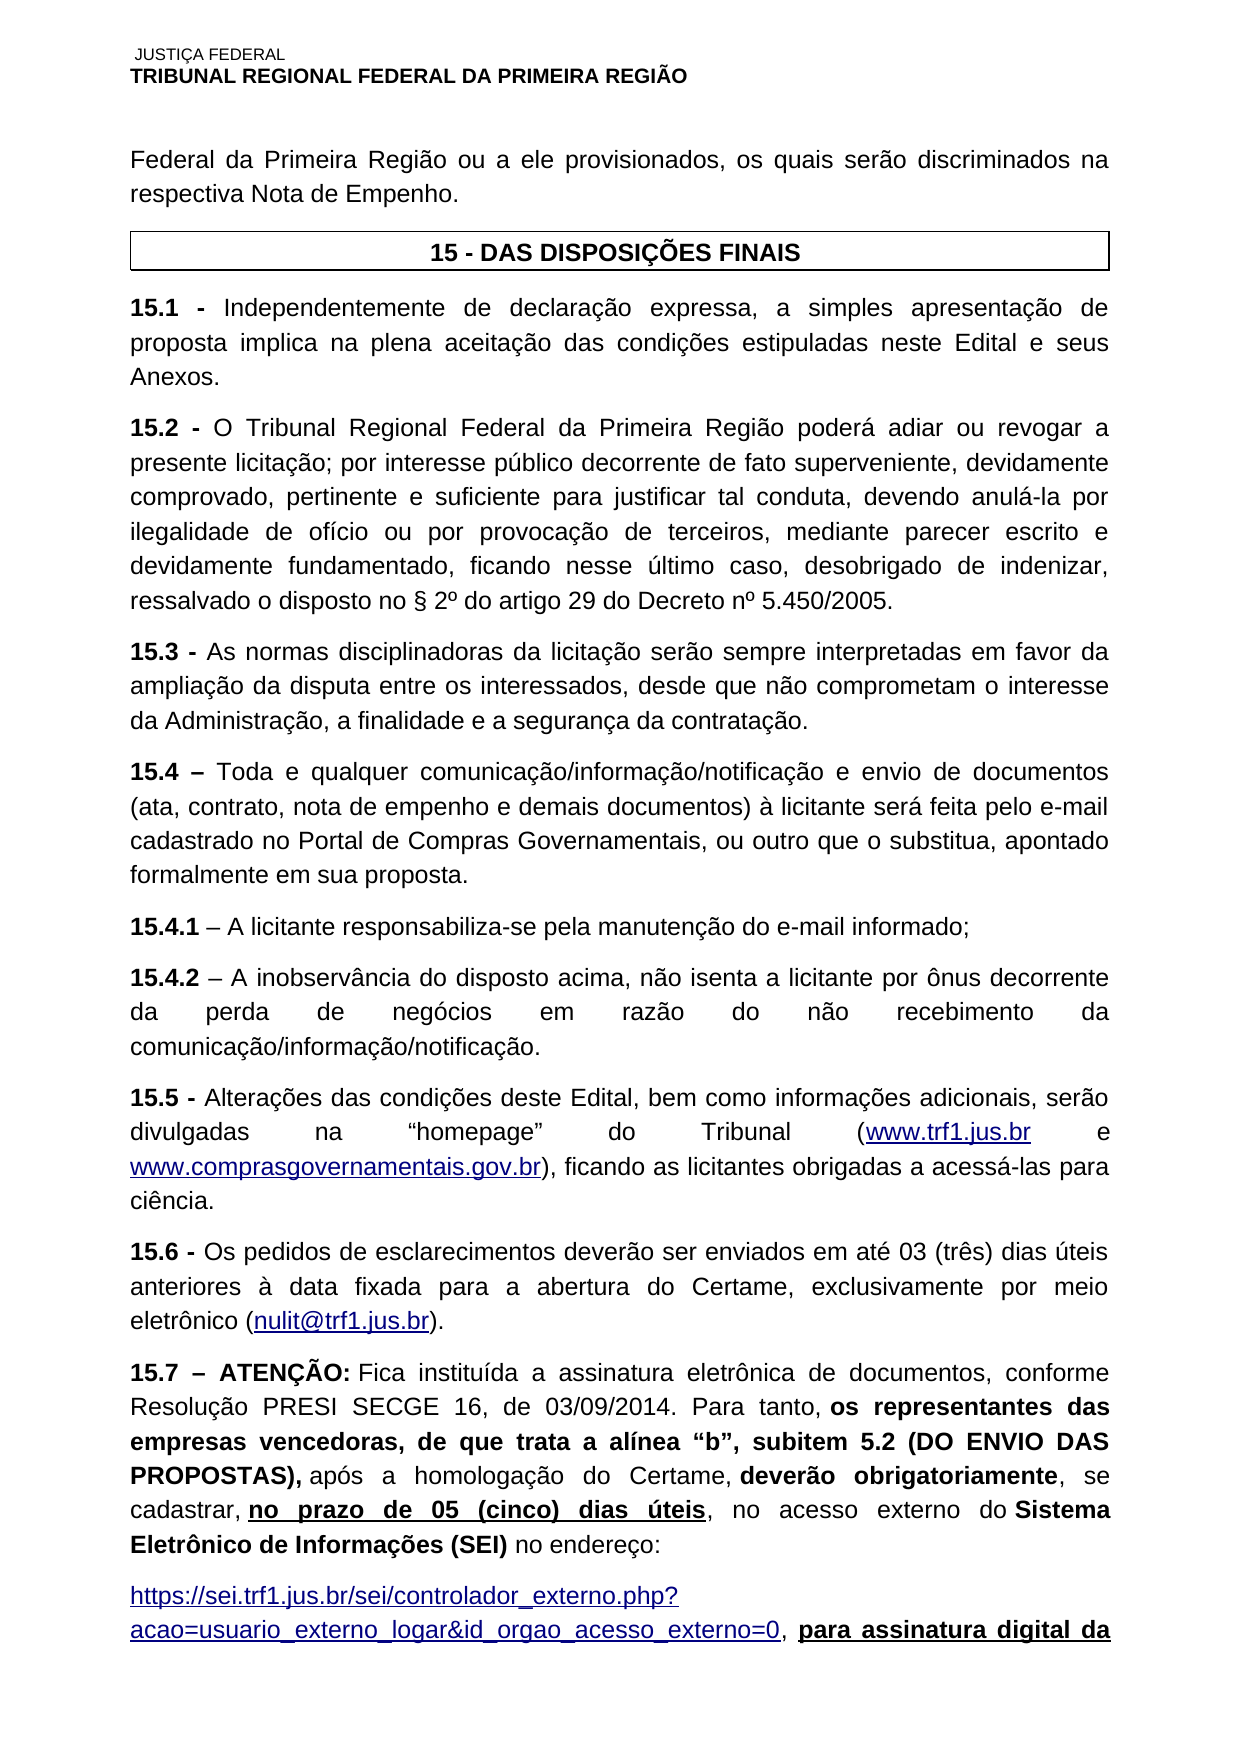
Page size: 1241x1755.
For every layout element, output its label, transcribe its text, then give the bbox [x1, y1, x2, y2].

text 15.4.2 – A inobservância do disposto acima, não isenta a licitante por ônus decorrente da perda de negócios em razão do não recebimento da comunicação/informação/notificação. [130, 963, 290, 1060]
list 15.1 - Independentemente de declaração expressa, a simples apresentação de proposta implica na plena aceitação das condições estipuladas neste Edital e seus Anexos. [130, 293, 1110, 391]
text 15.4.1 – A licitante responsabiliza-se pela manutenção do e-mail informado; [967, 912, 1110, 940]
text https://sei.trf1.jus.br/sei/controlador_externo.php?acao=usuario_externo_logar&id_orgao_acesso_externo=0, para assinatura digital da [130, 1581, 1110, 1644]
text 15.4 – Toda e qualquer comunicação/informação/notificação e envio de documentos (ata, contrato, nota de empenho e demais documentos) à licitante será feita pelo e-mail cadastrado no Portal de Compras Governamentais, ou outro que o substitua, apontado formalmente em sua proposta. [967, 757, 1110, 889]
text 15.5 - Alterações das condições deste Edital, bem como informações adicionais, serão divulgadas na “homepage” do Tribunal (www.trf1.jus.br e www.comprasgovernamentais.gov.br), ficando as licitantes obrigadas a acessá-las para ciência. [967, 1083, 1110, 1215]
text 15.5 - Alterações das condições deste Edital, bem como informações adicionais, serão divulgadas na “homepage” do Tribunal (www.trf1.jus.br e www.comprasgovernamentais.gov.br), ficando as licitantes obrigadas a acessá-las para ciência. [130, 1083, 290, 1177]
list 15.3 - As normas disciplinadoras da licitação serão sempre interpretadas em favor da ampliação da disputa entre os interessados, desde que não comprometam o interesse da Administração, a finalidade e a segurança da contratação. [130, 637, 290, 734]
text 15.6 - Os pedidos de esclarecimentos deverão ser enviados em até 03 (três) dias úteis anteriores à data fixada para a abertura do Certame, exclusivamente por meio eletrônico (nulit@trf1.jus.br). [130, 1237, 1110, 1335]
list 15.2 - O Tribunal Regional Federal da Primeira Região poderá adiar ou revogar a presente licitação; por interesse público decorrente de fato superveniente, devidamente comprovado, pertinente e suficiente para justificar tal conduta, devendo anulá-la por ilegalidade de ofício ou por provocação de terceiros, mediante parecer escrito e devidamente fundamentado, ficando nesse último caso, desobrigado de indenizar, ressalvado o disposto no § 2º do artigo 29 do Decreto nº 5.450/2005. [130, 413, 1110, 614]
text 15.4.2 – A inobservância do disposto acima, não isenta a licitante por ônus decorrente da perda de negócios em razão do não recebimento da comunicação/informação/notificação. [967, 963, 1110, 1060]
text 15.4 – Toda e qualquer comunicação/informação/notificação e envio de documentos (ata, contrato, nota de empenho e demais documentos) à licitante será feita pelo e-mail cadastrado no Portal de Compras Governamentais, ou outro que o substitua, apontado formalmente em sua proposta. [130, 757, 290, 889]
text 15.5 - Alterações das condições deste Edital, bem como informações adicionais, serão divulgadas na “homepage” do Tribunal (www.trf1.jus.br e www.comprasgovernamentais.gov.br), ficando as licitantes obrigadas a acessá-las para ciência. [130, 1178, 290, 1215]
text Federal da Primeira Região ou a ele provisionados, os quais serão discriminados na respectiva Nota de Empenho. [130, 145, 1110, 208]
text 15.4.1 – A licitante responsabiliza-se pela manutenção do e-mail informado; [130, 912, 290, 940]
text 15 - DAS DISPOSIÇÕES FINAIS [131, 232, 1108, 269]
list 15.3 - As normas disciplinadoras da licitação serão sempre interpretadas em favor da ampliação da disputa entre os interessados, desde que não comprometam o interesse da Administração, a finalidade e a segurança da contratação. [967, 637, 1110, 734]
text 15.7 – ATENÇÃO: Fica instituída a assinatura eletrônica de documentos, conforme Resolução PRESI SECGE 16, de 03/09/2014. Para tanto, os representantes das empresas vencedoras, de que trata a alínea “b”, subitem 5.2 (DO ENVIO DAS PROPOSTAS), após a homologação do Certame, deverão obrigatoriamente, se cadastrar, no prazo de 05 (cinco) dias úteis, no acesso externo do Sistema Eletrônico de Informações (SEI) no endereço: [130, 1357, 1110, 1559]
